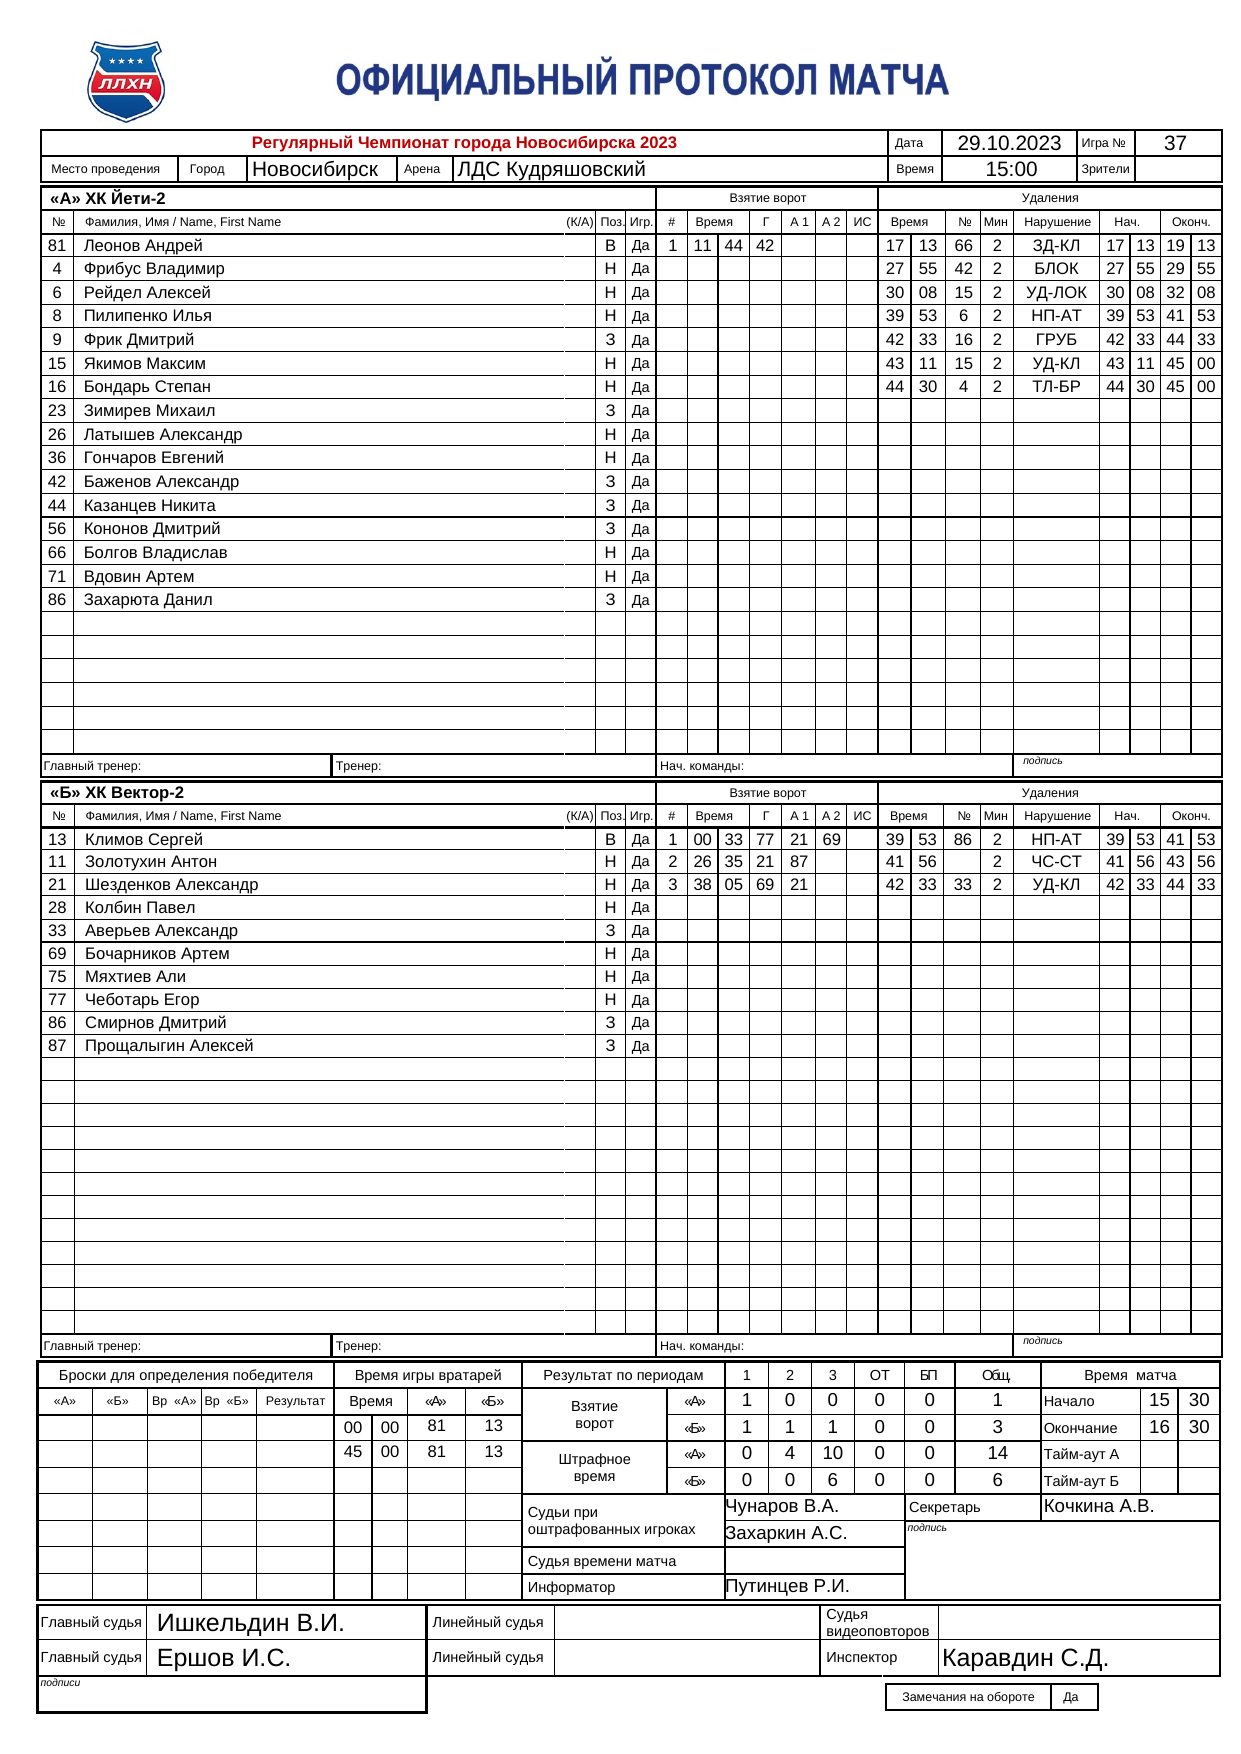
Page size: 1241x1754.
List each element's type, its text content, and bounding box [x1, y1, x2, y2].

table_cell Информатор [523, 1575, 724, 1599]
table_cell [565, 1081, 595, 1103]
table_cell 33 [912, 874, 943, 895]
table_cell Н [596, 943, 625, 964]
table_cell [373, 1494, 407, 1520]
table_cell [719, 989, 749, 1011]
table_cell Судья времени матча [523, 1548, 724, 1573]
table_cell [782, 943, 815, 964]
table_cell [782, 707, 815, 729]
table_cell [944, 1242, 980, 1264]
table_cell [626, 1311, 655, 1333]
table_cell Да [626, 446, 655, 469]
table_cell [688, 1058, 717, 1079]
table_cell № [42, 805, 74, 826]
table_cell [1192, 1219, 1221, 1241]
table_cell [719, 730, 749, 753]
table_cell [816, 541, 846, 564]
table_cell [847, 423, 877, 445]
table_cell [565, 874, 595, 895]
table_cell 36 [42, 446, 73, 469]
table_cell В [596, 235, 625, 256]
table_cell [782, 1127, 815, 1149]
table_cell [879, 1127, 910, 1149]
table_header «Б» ХК Вектор-2 [42, 783, 655, 803]
table_cell [912, 1012, 943, 1033]
table_cell [1131, 446, 1160, 469]
table_cell 45 [1161, 376, 1190, 398]
table_cell [626, 683, 655, 706]
table_cell № [944, 805, 980, 826]
table_cell Главный тренер: [42, 755, 330, 776]
table_cell [1131, 1242, 1160, 1264]
table_cell [981, 1219, 1013, 1241]
table_cell 6 [946, 305, 980, 327]
table_cell Время [879, 805, 943, 826]
table_cell 33 [719, 829, 749, 849]
table_cell 30 [1100, 281, 1129, 303]
table_cell Да [626, 235, 655, 256]
table_cell [816, 352, 846, 374]
table_cell «Б» [93, 1389, 147, 1413]
table_cell 43 [1161, 850, 1190, 872]
table_cell [1161, 1104, 1190, 1126]
table_cell Да [626, 829, 655, 849]
table_cell 33 [1192, 328, 1221, 351]
table_cell 41 [1161, 305, 1190, 327]
table_cell Да [626, 423, 655, 445]
table_cell [1014, 1173, 1099, 1195]
table_cell [719, 376, 749, 398]
table_cell УД-КЛ [1014, 352, 1099, 374]
table_cell [1131, 1311, 1160, 1333]
table_cell [75, 1104, 564, 1126]
table_cell [42, 612, 73, 634]
table_cell [816, 896, 846, 918]
table_cell [688, 281, 717, 303]
table_cell Путинцев Р.И. [726, 1575, 904, 1599]
table_cell [39, 1574, 92, 1599]
table_cell [42, 1104, 74, 1126]
table_cell Да [626, 565, 655, 587]
table_cell [847, 1196, 877, 1218]
table_cell 2 [981, 305, 1013, 327]
table_cell [912, 1035, 943, 1057]
table_cell Главный судья [39, 1640, 146, 1675]
table_cell [1014, 989, 1099, 1011]
table_cell [847, 328, 877, 351]
table_cell [879, 1012, 910, 1033]
table_header «А» ХК Йети-2 [42, 188, 655, 209]
table_cell [816, 588, 846, 611]
table_cell [1100, 470, 1129, 493]
table_cell [1014, 494, 1099, 516]
table_cell Г [750, 805, 781, 826]
table_cell [1161, 683, 1190, 706]
table_cell [816, 1219, 846, 1241]
table_cell [879, 989, 910, 1011]
table_cell [719, 636, 749, 658]
table_cell 69 [750, 874, 781, 895]
table_cell [93, 1574, 147, 1599]
table_cell [565, 829, 595, 849]
table_cell [148, 1468, 201, 1493]
table_cell [1161, 565, 1190, 587]
table_cell [657, 1012, 687, 1033]
table_cell [1014, 518, 1099, 540]
table_cell [657, 1081, 687, 1103]
table_cell [42, 1242, 74, 1264]
table_cell [750, 1012, 781, 1033]
table_cell [946, 541, 980, 564]
table_cell [816, 494, 846, 516]
table_cell ГРУБ [1014, 328, 1099, 351]
table_cell [657, 518, 687, 540]
table_cell [912, 1058, 943, 1079]
table_cell [981, 541, 1013, 564]
table_cell # [657, 211, 687, 233]
table_cell [596, 1104, 625, 1126]
table_cell [596, 1150, 625, 1172]
table_cell 56 [912, 850, 943, 872]
table_cell [74, 612, 564, 634]
table_cell [1014, 1150, 1099, 1172]
table_cell 45 [335, 1441, 371, 1467]
table_cell [750, 518, 781, 540]
table_cell [202, 1521, 256, 1546]
table_cell [912, 518, 945, 540]
table_cell [1192, 399, 1221, 422]
table_cell УД-КЛ [1014, 874, 1099, 895]
table_cell 27 [879, 257, 910, 280]
table_cell Климов Сергей [75, 829, 564, 849]
table_cell [75, 1311, 564, 1333]
table_cell [1131, 896, 1160, 918]
table_cell З [596, 518, 625, 540]
table_cell [719, 683, 749, 706]
table_cell [879, 1219, 910, 1241]
table_cell [750, 1104, 781, 1126]
table_cell [42, 1311, 74, 1333]
table_cell [466, 1547, 521, 1573]
table_cell [782, 1035, 815, 1057]
table_cell [1161, 518, 1190, 540]
table_cell 05 [719, 874, 749, 895]
table_cell [750, 305, 781, 327]
table_cell [1192, 730, 1221, 753]
table_cell [1100, 1219, 1129, 1241]
table_cell [688, 1012, 717, 1033]
table_cell Да [626, 399, 655, 422]
table_cell [75, 1058, 564, 1079]
table_cell [148, 1441, 201, 1467]
table_cell Нач. [1100, 211, 1160, 233]
table_cell З [596, 920, 625, 941]
table_cell [816, 446, 846, 469]
table_cell Н [596, 305, 625, 327]
table_cell 0 [855, 1389, 904, 1413]
table_cell [750, 1058, 781, 1079]
table_cell 81 [408, 1416, 465, 1440]
table_cell [1192, 494, 1221, 516]
table_cell [596, 1311, 625, 1333]
table_cell [42, 683, 73, 706]
table_cell Фрик Дмитрий [74, 328, 564, 351]
table_cell [816, 305, 846, 327]
table_cell [847, 235, 877, 256]
table_cell [816, 1058, 846, 1079]
table_cell [944, 1104, 980, 1126]
table_cell [657, 494, 687, 516]
table_cell [657, 305, 687, 327]
table_cell 11 [42, 850, 74, 872]
table_cell [1014, 423, 1099, 445]
table_cell [879, 896, 910, 918]
table_cell [944, 1081, 980, 1103]
table_cell [466, 1521, 521, 1546]
table_cell 53 [1131, 305, 1160, 327]
table_cell [816, 399, 846, 422]
table_cell А 2 [816, 211, 846, 233]
table_cell [1131, 1012, 1160, 1033]
table_cell [1161, 1311, 1190, 1333]
table_cell 13 [466, 1441, 521, 1467]
table_cell [1014, 1219, 1099, 1241]
table_cell [1100, 1081, 1129, 1103]
table_cell [782, 1081, 815, 1103]
table_cell [944, 1288, 980, 1310]
table_cell [657, 1127, 687, 1149]
table_cell [565, 1104, 595, 1126]
table_cell 2 [981, 376, 1013, 398]
table_cell [879, 494, 910, 516]
table_cell [1131, 423, 1160, 445]
table_cell 71 [42, 565, 73, 587]
table_cell [847, 850, 877, 872]
table_header БП [905, 1363, 954, 1387]
table_cell [847, 966, 877, 987]
table_cell [1100, 1173, 1129, 1195]
table_cell [1161, 1265, 1190, 1287]
table_cell [912, 1150, 943, 1172]
table_cell Зрители [1078, 157, 1134, 181]
table_cell 41 [1100, 850, 1129, 872]
table_cell [1100, 446, 1129, 469]
table_cell Да [626, 920, 655, 941]
table_cell [565, 423, 595, 445]
table_cell 1 [812, 1415, 854, 1440]
table_cell [981, 565, 1013, 587]
table_cell 13 [466, 1416, 521, 1440]
table_cell Да [626, 470, 655, 493]
table_cell [816, 874, 846, 895]
table_cell [879, 470, 910, 493]
table_cell [626, 636, 655, 658]
table_cell 2 [981, 328, 1013, 351]
table_cell 30 [1131, 376, 1160, 398]
table_cell [657, 1196, 687, 1218]
table_cell 2 [657, 850, 687, 872]
table_cell [981, 1150, 1013, 1172]
table_cell [847, 989, 877, 1011]
table_cell 21 [750, 850, 781, 872]
table_cell [750, 1265, 781, 1287]
table_cell [596, 1173, 625, 1195]
table_cell 44 [719, 235, 749, 256]
table_cell [335, 1468, 371, 1493]
table_cell [626, 1104, 655, 1126]
table_cell [1161, 1219, 1190, 1241]
table_cell [373, 1521, 407, 1546]
table_cell [719, 352, 749, 374]
table_cell Да [626, 541, 655, 564]
table_cell [626, 1058, 655, 1079]
table_cell [657, 352, 687, 374]
table_cell [42, 659, 73, 682]
table_cell 0 [855, 1468, 904, 1493]
table_cell Н [596, 565, 625, 587]
table_cell [42, 730, 73, 753]
table_cell [1161, 707, 1190, 729]
table_cell [565, 328, 595, 351]
table_cell [148, 1521, 201, 1546]
table_cell [565, 1150, 595, 1172]
table_cell [1014, 1058, 1099, 1079]
table_cell [847, 494, 877, 516]
table_cell [879, 1288, 910, 1310]
table_cell [782, 541, 815, 564]
table_cell [981, 730, 1013, 753]
table_cell [1014, 966, 1099, 987]
table_cell [1192, 1242, 1221, 1264]
table_cell [816, 920, 846, 941]
table_cell [657, 896, 687, 918]
table_cell [912, 659, 945, 682]
table_cell [1179, 1468, 1219, 1493]
table_cell 42 [879, 874, 910, 895]
table_cell [1100, 518, 1129, 540]
table_cell Шезденков Александр [75, 874, 564, 895]
table_cell [912, 730, 945, 753]
table_cell Да [626, 850, 655, 872]
table_cell [750, 1311, 781, 1333]
table_cell Время [879, 211, 945, 233]
table_cell [879, 1265, 910, 1287]
table_cell [847, 683, 877, 706]
table_cell [75, 1150, 564, 1172]
table_cell [1100, 423, 1129, 445]
table_cell [1161, 494, 1190, 516]
table_cell [565, 966, 595, 987]
table_cell [1136, 157, 1221, 181]
table_cell Ишкельдин В.И. [147, 1606, 425, 1639]
table_cell [74, 636, 564, 658]
table_cell 27 [1100, 257, 1129, 280]
table_cell [1131, 989, 1160, 1011]
table_cell [1100, 683, 1129, 706]
table_cell [847, 1173, 877, 1195]
table_cell [1161, 920, 1190, 941]
table_cell [981, 1265, 1013, 1287]
table_cell [1014, 1081, 1099, 1103]
table_cell 15 [42, 352, 73, 374]
table_cell Да [626, 1035, 655, 1057]
table_cell [726, 1548, 904, 1573]
table_cell [657, 636, 687, 658]
table_cell [944, 1311, 980, 1333]
table_cell [782, 1219, 815, 1241]
table_cell [847, 565, 877, 587]
table_cell Да [626, 518, 655, 540]
table_cell [565, 683, 595, 706]
table_cell [847, 1311, 877, 1333]
table_cell [688, 423, 717, 445]
table_cell [1014, 707, 1099, 729]
table_cell [782, 588, 815, 611]
table_cell [657, 1242, 687, 1264]
table_cell [596, 1196, 625, 1218]
table_cell «Б» [668, 1468, 724, 1493]
table_cell [202, 1547, 256, 1573]
table_cell [257, 1521, 333, 1546]
table_cell [565, 235, 595, 256]
table_cell В [596, 829, 625, 849]
table_cell [565, 612, 595, 634]
table_cell [657, 730, 687, 753]
table_cell [1131, 612, 1160, 634]
table_cell [688, 1127, 717, 1149]
table_cell 2 [981, 257, 1013, 280]
table_cell 0 [855, 1442, 904, 1467]
table_cell [879, 1196, 910, 1218]
table_cell [1014, 943, 1099, 964]
table_cell [75, 1219, 564, 1241]
table_cell [565, 281, 595, 303]
table_cell [1131, 494, 1160, 516]
table_cell [816, 281, 846, 303]
table_cell Фрибус Владимир [74, 257, 564, 280]
table_cell [1131, 588, 1160, 611]
table_cell Линейный судья [428, 1606, 554, 1639]
table_cell [1131, 1265, 1160, 1287]
table_cell [626, 612, 655, 634]
table_cell 6 [42, 281, 73, 303]
table_cell 4 [769, 1442, 811, 1467]
table_cell [782, 281, 815, 303]
table_cell [750, 896, 781, 918]
table_cell [1100, 1104, 1129, 1126]
table_cell [1161, 1173, 1190, 1195]
table_cell [782, 1173, 815, 1195]
table_header Взятие ворот [657, 783, 877, 803]
table_cell [750, 943, 781, 964]
table_cell [719, 1104, 749, 1126]
table_cell 66 [42, 541, 73, 564]
table_cell [719, 920, 749, 941]
table_cell [657, 659, 687, 682]
table_cell [565, 1058, 595, 1079]
table_cell 44 [1161, 874, 1190, 895]
table_cell [688, 1311, 717, 1333]
table_cell [688, 659, 717, 682]
table_cell [816, 636, 846, 658]
table_cell 29 [1161, 257, 1190, 280]
table_cell [946, 636, 980, 658]
table_cell [1192, 1196, 1221, 1218]
table_cell [879, 612, 910, 634]
table_cell [626, 1288, 655, 1310]
table_cell [847, 874, 877, 895]
table_cell [657, 966, 687, 987]
table_cell [981, 1081, 1013, 1103]
table_cell [1014, 659, 1099, 682]
table_cell [1161, 966, 1190, 987]
table_cell [1131, 683, 1160, 706]
table_cell Н [596, 966, 625, 987]
table_cell [719, 423, 749, 445]
table_cell ЧС-СТ [1014, 850, 1099, 872]
table_cell [74, 659, 564, 682]
table_cell [1161, 1150, 1190, 1172]
table_cell [565, 518, 595, 540]
table_cell [782, 896, 815, 918]
table_cell [1100, 989, 1129, 1011]
table_cell [1192, 636, 1221, 658]
table_cell [1014, 896, 1099, 918]
table_cell [981, 470, 1013, 493]
table_cell [1100, 1265, 1129, 1287]
table_cell 15:00 [943, 157, 1076, 181]
table_cell 42 [946, 257, 980, 280]
table_cell [782, 1288, 815, 1310]
table_cell [750, 281, 781, 303]
table_cell [688, 896, 717, 918]
table_cell [719, 896, 749, 918]
table_cell [981, 659, 1013, 682]
table_cell [912, 1104, 943, 1126]
table_cell [1014, 920, 1099, 941]
table_cell Г [750, 211, 781, 233]
table_cell [42, 1288, 74, 1310]
table_cell [719, 659, 749, 682]
table_cell [42, 1196, 74, 1218]
table_cell [1100, 1311, 1129, 1333]
table_cell [626, 659, 655, 682]
table_cell Результат [257, 1389, 333, 1413]
table_cell [750, 636, 781, 658]
table_cell [816, 423, 846, 445]
table_cell [93, 1521, 147, 1546]
table_cell 17 [879, 235, 910, 256]
table_cell [750, 1196, 781, 1218]
table_cell Зимирев Михаил [74, 399, 564, 422]
table_cell [750, 1081, 781, 1103]
table_cell [912, 966, 943, 987]
table_cell Чеботарь Егор [75, 989, 564, 1011]
table_cell [847, 707, 877, 729]
table_cell [816, 1035, 846, 1057]
table_cell [565, 541, 595, 564]
table_cell [688, 328, 717, 351]
table_cell [565, 896, 595, 918]
table_cell [847, 399, 877, 422]
table_cell [565, 1012, 595, 1033]
table_cell [596, 1219, 625, 1241]
table_cell [1192, 1127, 1221, 1149]
table_cell Да [626, 281, 655, 303]
table_cell [879, 423, 910, 445]
table_cell 21 [782, 829, 815, 849]
table_cell [1192, 1265, 1221, 1287]
table_cell [565, 707, 595, 729]
table_cell 19 [1161, 235, 1190, 256]
table_cell [719, 518, 749, 540]
table_cell [847, 920, 877, 941]
table_cell [42, 1081, 74, 1103]
table_cell [1131, 1035, 1160, 1057]
table_cell Оконч. [1161, 211, 1221, 233]
table_cell № [42, 211, 73, 233]
table_cell Нач. [1100, 805, 1160, 826]
table_cell [1131, 470, 1160, 493]
table_cell [657, 588, 687, 611]
table_cell [981, 1173, 1013, 1195]
table_cell ТЛ-БР [1014, 376, 1099, 398]
table_cell [688, 730, 717, 753]
table_cell [1100, 588, 1129, 611]
table_cell Судья видеоповторов [821, 1606, 938, 1639]
table_cell Арена [398, 157, 452, 181]
table_cell [1192, 1173, 1221, 1195]
table_cell [750, 683, 781, 706]
table_cell [626, 1242, 655, 1264]
table_cell [719, 1150, 749, 1172]
table_cell [719, 399, 749, 422]
table_cell [1192, 1058, 1221, 1079]
table_cell [1141, 1468, 1177, 1493]
table_cell [847, 1265, 877, 1287]
table_cell [565, 989, 595, 1011]
table_cell [719, 1242, 749, 1264]
table_cell [1100, 966, 1129, 987]
table_cell [626, 1127, 655, 1149]
table_cell 39 [1100, 829, 1129, 849]
table_cell Н [596, 896, 625, 918]
table_cell [782, 305, 815, 327]
table_cell [939, 1606, 1219, 1639]
table_cell [847, 281, 877, 303]
table_cell [782, 1012, 815, 1033]
table_cell [944, 1219, 980, 1241]
table_cell [335, 1547, 371, 1573]
table_cell 17 [1100, 235, 1129, 256]
table_cell [657, 1104, 687, 1126]
table_cell 35 [719, 850, 749, 872]
table_cell [719, 470, 749, 493]
table_cell 2 [981, 874, 1013, 895]
table_cell [750, 1150, 781, 1172]
table_cell [1014, 446, 1099, 469]
table_cell Да [626, 376, 655, 398]
table_cell [1161, 730, 1190, 753]
table_header Удаления [879, 783, 1221, 803]
table_cell [1192, 683, 1221, 706]
table_cell [879, 683, 910, 706]
table_cell Время [889, 157, 941, 181]
table_cell [847, 305, 877, 327]
table_cell [912, 423, 945, 445]
table_cell 0 [769, 1468, 811, 1493]
table_cell [408, 1547, 465, 1573]
table_cell 00 [1192, 352, 1221, 374]
table_cell [944, 989, 980, 1011]
table_cell 16 [42, 376, 73, 398]
table_cell «А» [408, 1389, 465, 1413]
table_cell [782, 612, 815, 634]
table_cell [816, 235, 846, 256]
table_cell [946, 470, 980, 493]
table_cell [1192, 1311, 1221, 1333]
table_cell [596, 636, 625, 658]
table_cell [1131, 1219, 1160, 1241]
table_cell 15 [946, 352, 980, 374]
table_cell 44 [879, 376, 910, 398]
table_cell [750, 446, 781, 469]
table_cell [847, 1150, 877, 1172]
table_cell 30 [912, 376, 945, 398]
table_cell [946, 399, 980, 422]
table_cell [596, 1288, 625, 1310]
table_cell Н [596, 257, 625, 280]
table_cell [688, 1288, 717, 1310]
table_cell [879, 446, 910, 469]
table_cell [657, 920, 687, 941]
table_cell Тайм-аут А [1042, 1441, 1140, 1467]
table_cell Вр «Б» [202, 1389, 256, 1413]
table_cell [816, 328, 846, 351]
table_cell [39, 1494, 92, 1520]
table_cell 23 [42, 399, 73, 422]
table_cell [1192, 588, 1221, 611]
table_cell [816, 376, 846, 398]
table_cell [408, 1521, 465, 1546]
table_cell [1014, 399, 1099, 422]
table_cell [719, 281, 749, 303]
table_cell [750, 966, 781, 987]
table_cell Бочарников Артем [75, 943, 564, 964]
table_cell 13 [1131, 235, 1160, 256]
table_cell [750, 423, 781, 445]
table_cell 33 [1131, 874, 1160, 895]
table_cell [1131, 1081, 1160, 1103]
table_cell 44 [1100, 376, 1129, 398]
table_cell НП-АТ [1014, 829, 1099, 849]
table_cell # [657, 805, 687, 826]
table_cell [1100, 920, 1129, 941]
table_cell [1161, 1081, 1190, 1103]
table_cell 56 [1192, 850, 1221, 872]
table_cell [1100, 1288, 1129, 1310]
table_cell [1141, 1441, 1177, 1467]
table_cell [1014, 588, 1099, 611]
table_cell 00 [335, 1416, 371, 1440]
table_cell [912, 989, 943, 1011]
table_cell [816, 1196, 846, 1218]
table_cell [1161, 423, 1190, 445]
table_cell 15 [1141, 1389, 1177, 1413]
table_cell Инспектор [821, 1640, 938, 1675]
table_cell [75, 1127, 564, 1149]
table_cell [946, 446, 980, 469]
table_cell [912, 683, 945, 706]
table_cell 1 [726, 1389, 768, 1413]
table_cell [912, 943, 943, 964]
table_cell Болгов Владислав [74, 541, 564, 564]
table_cell [626, 1219, 655, 1241]
table_cell Леонов Андрей [74, 235, 564, 256]
table_cell [816, 966, 846, 987]
table_cell [750, 588, 781, 611]
table_cell [688, 1242, 717, 1264]
table_cell 41 [1161, 829, 1190, 849]
table_cell [981, 1242, 1013, 1264]
table_cell [1099, 1682, 1220, 1711]
table_cell [719, 494, 749, 516]
table_cell [981, 989, 1013, 1011]
table_cell [782, 399, 815, 422]
table_cell [1131, 518, 1160, 540]
table_cell [1161, 541, 1190, 564]
table_cell 0 [905, 1415, 954, 1440]
table_cell 30 [879, 281, 910, 303]
table_cell [912, 1127, 943, 1149]
table_cell [1192, 966, 1221, 987]
table_cell [847, 1035, 877, 1057]
table_cell [565, 494, 595, 516]
table_cell [1014, 1311, 1099, 1333]
table_cell [944, 1173, 980, 1195]
table_cell [688, 1035, 717, 1057]
table_cell [202, 1416, 256, 1440]
table_cell 75 [42, 966, 74, 987]
table_cell [912, 707, 945, 729]
table_cell [782, 920, 815, 941]
table_cell [879, 707, 910, 729]
table_cell [782, 636, 815, 658]
table_cell [847, 257, 877, 280]
table_cell [912, 636, 945, 658]
table_cell [565, 1035, 595, 1057]
table_cell 87 [42, 1035, 74, 1057]
table_cell 44 [42, 494, 73, 516]
table_cell [565, 659, 595, 682]
table_cell [912, 1196, 943, 1218]
table_cell [782, 1242, 815, 1264]
table_cell [1100, 1150, 1129, 1172]
table_cell [1161, 943, 1190, 964]
table_cell [847, 541, 877, 564]
table_header ОТ [855, 1363, 904, 1387]
table_cell [847, 518, 877, 540]
table_cell [688, 636, 717, 658]
table_cell [565, 257, 595, 280]
table_cell 66 [946, 235, 980, 256]
table_cell [565, 850, 595, 872]
table_cell Окончание [1042, 1415, 1140, 1440]
table_cell 15 [946, 281, 980, 303]
table_cell [596, 683, 625, 706]
table_cell [1100, 1127, 1129, 1149]
table_cell [74, 707, 564, 729]
table_cell [148, 1494, 201, 1520]
table_cell [944, 1058, 980, 1079]
table_cell Нарушение [1014, 211, 1099, 233]
table_cell Н [596, 281, 625, 303]
table_cell 2 [981, 281, 1013, 303]
table_cell [719, 1219, 749, 1241]
table_cell [782, 683, 815, 706]
table_cell [1161, 1288, 1190, 1310]
table_cell [944, 1150, 980, 1172]
table_cell [879, 1104, 910, 1126]
table_cell [782, 1196, 815, 1218]
table_cell [981, 446, 1013, 469]
table_cell [657, 1265, 687, 1287]
table_cell 1 [726, 1415, 768, 1440]
table_cell [944, 1196, 980, 1218]
table_cell [1161, 989, 1190, 1011]
table_cell «Б» [668, 1415, 724, 1440]
table_cell [1179, 1441, 1219, 1467]
table_cell [946, 494, 980, 516]
table_cell [657, 1035, 687, 1057]
table_cell [816, 612, 846, 634]
table_cell 41 [879, 850, 910, 872]
table_cell [565, 305, 595, 327]
table_cell [42, 1058, 74, 1079]
table_cell [782, 352, 815, 374]
table_cell 14 [956, 1442, 1040, 1467]
table_cell 53 [912, 829, 943, 849]
table_cell 0 [905, 1442, 954, 1467]
table_header Замечания на обороте [887, 1685, 1050, 1709]
table_cell [626, 1196, 655, 1218]
table_cell [688, 1219, 717, 1241]
table_cell [257, 1494, 333, 1520]
table_cell 81 [408, 1441, 465, 1467]
table_cell [944, 1127, 980, 1149]
table_cell [847, 1012, 877, 1033]
table_cell [912, 588, 945, 611]
table_cell [912, 920, 943, 941]
table_cell Да [626, 328, 655, 351]
table_cell 9 [42, 328, 73, 351]
table_cell [688, 257, 717, 280]
table_cell [1131, 1196, 1160, 1218]
table_cell Н [596, 446, 625, 469]
table_cell [912, 470, 945, 493]
table_cell Да [626, 896, 655, 918]
table_cell [565, 588, 595, 611]
table_cell [816, 1173, 846, 1195]
table_cell Судьи при оштрафованных игроках [523, 1495, 724, 1546]
table_cell [373, 1547, 407, 1573]
table_cell [1014, 730, 1099, 753]
table_cell [981, 1058, 1013, 1079]
table_header 3 [812, 1363, 854, 1387]
table_cell [565, 565, 595, 587]
table_cell «А» [668, 1389, 724, 1413]
table_cell [1100, 565, 1129, 587]
table_cell [1192, 659, 1221, 682]
table_cell [565, 943, 595, 964]
table_cell [750, 659, 781, 682]
table_cell Игр. [626, 805, 655, 826]
table_cell 56 [42, 518, 73, 540]
table_cell [657, 328, 687, 351]
table_cell [565, 636, 595, 658]
table_cell [373, 1468, 407, 1493]
table_header Броски для определения победителя [39, 1363, 333, 1387]
table_cell [202, 1574, 256, 1599]
table_cell [719, 943, 749, 964]
table_cell 39 [879, 305, 910, 327]
table_cell [1192, 1081, 1221, 1103]
table_cell [946, 565, 980, 587]
table_cell З [596, 328, 625, 351]
table_cell [1192, 1150, 1221, 1172]
table_header Регулярный Чемпионат города Новосибирска 2023 [42, 131, 887, 155]
table_cell [847, 659, 877, 682]
table_cell [981, 1311, 1013, 1333]
table_cell [981, 423, 1013, 445]
table_header Дата [889, 131, 941, 155]
table_cell [944, 1265, 980, 1287]
table_cell [657, 423, 687, 445]
table_cell [74, 683, 564, 706]
table_cell [981, 1196, 1013, 1218]
table_cell 00 [1192, 376, 1221, 398]
table_cell «Б » [466, 1389, 521, 1413]
table_cell [1192, 423, 1221, 445]
table_cell [1192, 943, 1221, 964]
table_cell [946, 730, 980, 753]
table_cell Время [335, 1389, 407, 1413]
table_cell [148, 1416, 201, 1440]
table_cell [1014, 1288, 1099, 1310]
table_cell З [596, 399, 625, 422]
table_cell [626, 1265, 655, 1287]
table_cell Смирнов Дмитрий [75, 1012, 564, 1033]
table_cell подпись [1014, 755, 1221, 776]
table_cell [565, 1127, 595, 1149]
table_cell 42 [42, 470, 73, 493]
table_cell [912, 494, 945, 516]
table_cell [657, 612, 687, 634]
table_cell [688, 470, 717, 493]
table_cell 3 [956, 1415, 1040, 1440]
table_cell [944, 1012, 980, 1033]
table_cell 86 [42, 1012, 74, 1033]
table_cell Штрафное время [523, 1442, 666, 1493]
table_cell 11 [912, 352, 945, 374]
table_cell [1014, 683, 1099, 706]
table_cell [1192, 518, 1221, 540]
table_cell 86 [944, 829, 980, 849]
table_cell [335, 1574, 371, 1599]
table_cell Прощалыгин Алексей [75, 1035, 564, 1057]
table_cell [1014, 470, 1099, 493]
table_cell Место проведения [42, 157, 177, 181]
table_cell Якимов Максим [74, 352, 564, 374]
table_cell З [596, 1035, 625, 1057]
table_cell 42 [879, 328, 910, 351]
table_cell [428, 1677, 882, 1711]
table_cell [981, 494, 1013, 516]
table_cell [657, 1173, 687, 1195]
table_cell Колбин Павел [75, 896, 564, 918]
table_cell [750, 399, 781, 422]
table_cell Время [688, 805, 749, 826]
table_cell [719, 612, 749, 634]
table_cell Ершов И.С. [147, 1640, 425, 1675]
table_cell Главный судья [39, 1606, 146, 1639]
table_cell ИС [847, 211, 877, 233]
table_cell [1192, 896, 1221, 918]
table_cell Н [596, 874, 625, 895]
table_cell [1131, 966, 1160, 987]
table_cell Да [626, 1012, 655, 1033]
table_cell 45 [1161, 352, 1190, 374]
table_cell 77 [42, 989, 74, 1011]
table_cell [42, 1219, 74, 1241]
table_cell [782, 328, 815, 351]
table_cell [719, 565, 749, 587]
table_cell Да [626, 352, 655, 374]
table_cell [719, 1265, 749, 1287]
table_cell 69 [816, 829, 846, 849]
table_cell [981, 612, 1013, 634]
table_cell [257, 1416, 333, 1440]
table_cell 77 [750, 829, 781, 849]
table_cell [912, 399, 945, 422]
table_cell [879, 966, 910, 987]
table_cell [879, 659, 910, 682]
table_cell Да [626, 494, 655, 516]
table_cell [93, 1547, 147, 1573]
table_cell [1192, 1035, 1221, 1057]
table_cell [816, 470, 846, 493]
table_cell [944, 920, 980, 941]
table_cell Время [688, 211, 749, 233]
table_header 1 [726, 1363, 768, 1387]
table_header 2 [769, 1363, 811, 1387]
table_cell [1014, 1012, 1099, 1033]
table_cell 00 [373, 1441, 407, 1467]
table_cell 33 [1192, 874, 1221, 895]
table_header Взятие ворот [657, 188, 877, 209]
table_cell [750, 376, 781, 398]
table_cell [1192, 565, 1221, 587]
table_cell [782, 730, 815, 753]
table_cell [816, 1288, 846, 1310]
table_cell 16 [946, 328, 980, 351]
table_cell [1192, 612, 1221, 634]
table_cell [1192, 920, 1221, 941]
table_cell [1014, 541, 1099, 564]
table_cell [816, 943, 846, 964]
table_cell [688, 376, 717, 398]
table_header 29.10.2023 [943, 131, 1076, 155]
table_cell 33 [912, 328, 945, 351]
table_header Время матча [1042, 1363, 1219, 1387]
table_cell [816, 989, 846, 1011]
table_cell [688, 989, 717, 1011]
table_cell [555, 1640, 819, 1675]
table_cell «А» [668, 1442, 724, 1467]
table_cell Мин [981, 211, 1013, 233]
table_cell Вр «А» [148, 1389, 201, 1413]
table_cell 69 [42, 943, 74, 964]
table_cell [75, 1081, 564, 1103]
table_cell [719, 1058, 749, 1079]
table_cell [1161, 588, 1190, 611]
table_cell 39 [1100, 305, 1129, 327]
table_cell [750, 989, 781, 1011]
table_cell [42, 1150, 74, 1172]
table_cell [565, 399, 595, 422]
table_cell 56 [1131, 850, 1160, 872]
table_cell [847, 1058, 877, 1079]
table_cell НП-АТ [1014, 305, 1099, 327]
table_cell 13 [912, 235, 945, 256]
table_cell [1131, 541, 1160, 564]
table_cell [408, 1494, 465, 1520]
table_cell 1 [657, 829, 687, 849]
table_cell [750, 612, 781, 634]
table_cell [912, 565, 945, 587]
table_cell 21 [782, 874, 815, 895]
table_cell Тренер: [333, 1335, 655, 1356]
table_cell [847, 1127, 877, 1149]
table_cell [912, 1311, 943, 1333]
table_cell [1161, 659, 1190, 682]
table_cell [688, 1265, 717, 1287]
table_cell 2 [981, 352, 1013, 374]
table_cell [1161, 636, 1190, 658]
table_cell Взятие ворот [523, 1389, 666, 1440]
table_cell [1131, 920, 1160, 941]
table_cell [565, 446, 595, 469]
table_cell [335, 1521, 371, 1546]
table_cell 42 [1100, 328, 1129, 351]
table_cell Кононов Дмитрий [74, 518, 564, 540]
table_cell [816, 1081, 846, 1103]
table_cell 42 [750, 235, 781, 256]
table_cell [944, 966, 980, 987]
table_cell [688, 920, 717, 941]
table_cell [912, 541, 945, 564]
table_cell [1100, 1012, 1129, 1033]
table_cell ЛДС Кудряшовский [454, 157, 887, 181]
table_cell [912, 1288, 943, 1310]
table_cell [1100, 399, 1129, 422]
table_cell [719, 305, 749, 327]
table_cell [750, 541, 781, 564]
table_cell [1192, 989, 1221, 1011]
table_cell 16 [1141, 1415, 1177, 1440]
table_cell 53 [1192, 829, 1221, 849]
table_cell [816, 518, 846, 540]
table_cell [816, 565, 846, 587]
table_cell [719, 1081, 749, 1103]
table_cell З [596, 588, 625, 611]
table_cell [1161, 1196, 1190, 1218]
table_cell [981, 1012, 1013, 1033]
table_cell Гончаров Евгений [74, 446, 564, 469]
table_cell [565, 920, 595, 941]
table_cell [719, 1288, 749, 1310]
table_cell [39, 1441, 92, 1467]
table_cell [1131, 1127, 1160, 1149]
table_cell Фамилия, Имя / Name, First Name [75, 805, 565, 826]
table_cell А 1 [782, 805, 815, 826]
table_cell [847, 588, 877, 611]
table_cell [1131, 1058, 1160, 1079]
table_cell Чунаров В.А. [726, 1495, 904, 1520]
table_cell [1131, 1150, 1160, 1172]
table_cell [1192, 446, 1221, 469]
table_cell Нач. команды: [657, 1335, 1012, 1356]
table_cell подпись [906, 1522, 1219, 1599]
table_cell [981, 636, 1013, 658]
table_cell [750, 328, 781, 351]
table_cell [782, 470, 815, 493]
table_cell Поз. [596, 805, 625, 826]
table_cell [75, 1288, 564, 1310]
table_cell [883, 1677, 1220, 1681]
table_cell [719, 1127, 749, 1149]
table_cell [1131, 399, 1160, 422]
table_cell 11 [688, 235, 717, 256]
table_cell [74, 730, 564, 753]
table_cell [688, 1196, 717, 1218]
table_cell [657, 707, 687, 729]
table_cell [750, 730, 781, 753]
table_cell [816, 659, 846, 682]
table_cell [657, 1058, 687, 1079]
table_cell [1131, 659, 1160, 682]
table_cell [1100, 659, 1129, 682]
table_cell [75, 1265, 564, 1287]
table_cell [596, 707, 625, 729]
table_cell Игр. [626, 211, 655, 233]
table_cell 4 [946, 376, 980, 398]
table_cell [816, 1104, 846, 1126]
table_cell Пилипенко Илья [74, 305, 564, 327]
table_cell [879, 1150, 910, 1172]
table_cell [466, 1574, 521, 1599]
table_cell [626, 707, 655, 729]
table_cell 26 [42, 423, 73, 445]
table_cell [1131, 707, 1160, 729]
table_cell [879, 1035, 910, 1057]
table_cell [688, 943, 717, 964]
table_cell 1 [769, 1415, 811, 1440]
table_cell [257, 1441, 333, 1467]
table_cell [688, 541, 717, 564]
table_cell [1192, 541, 1221, 564]
table_cell [847, 636, 877, 658]
table_cell [912, 446, 945, 469]
table_cell Да [626, 874, 655, 895]
table_cell 28 [42, 896, 74, 918]
table_cell [202, 1441, 256, 1467]
table_cell [847, 730, 877, 753]
table_cell [657, 989, 687, 1011]
table_cell [565, 1288, 595, 1310]
table_cell [782, 989, 815, 1011]
table_cell Мин [981, 805, 1013, 826]
table_cell [847, 612, 877, 634]
table_cell [202, 1468, 256, 1493]
table_cell 0 [905, 1468, 954, 1493]
table_cell [1100, 612, 1129, 634]
table_cell [42, 1127, 74, 1149]
table_cell [555, 1606, 819, 1639]
table_cell [816, 1265, 846, 1287]
table_cell [1100, 1242, 1129, 1264]
table_cell [719, 1173, 749, 1195]
table_cell 43 [879, 352, 910, 374]
table_cell [782, 1265, 815, 1287]
table_cell [42, 707, 73, 729]
table_cell [981, 588, 1013, 611]
table_header 37 [1136, 131, 1221, 155]
table_header Результат по периодам [523, 1363, 724, 1387]
table_cell [565, 470, 595, 493]
table_cell [39, 1416, 92, 1440]
table_cell 00 [373, 1416, 407, 1440]
table_cell [657, 1311, 687, 1333]
table_cell [688, 966, 717, 987]
table_cell [657, 1150, 687, 1172]
table_cell [688, 612, 717, 634]
table_cell [657, 1219, 687, 1241]
table_cell [946, 518, 980, 540]
table_cell [981, 399, 1013, 422]
table_cell [565, 1311, 595, 1333]
table_cell Линейный судья [428, 1640, 554, 1675]
table_cell [75, 1196, 564, 1218]
table_cell [626, 1150, 655, 1172]
table_cell (К/А) [565, 805, 595, 826]
table_cell Да [626, 943, 655, 964]
table_cell [750, 1127, 781, 1149]
table_cell [782, 446, 815, 469]
table_cell [816, 850, 846, 872]
table_cell 53 [1131, 829, 1160, 849]
table_cell [93, 1468, 147, 1493]
table_cell [719, 588, 749, 611]
table_cell [596, 1081, 625, 1103]
table_cell Латышев Александр [74, 423, 564, 445]
table_cell [946, 707, 980, 729]
table_cell [782, 235, 815, 256]
table_cell Н [596, 423, 625, 445]
table_cell 08 [1131, 281, 1160, 303]
table_cell [565, 1242, 595, 1264]
table_cell [981, 1288, 1013, 1310]
table_cell [39, 1521, 92, 1546]
table_cell [946, 423, 980, 445]
table_cell [1100, 943, 1129, 964]
table_cell [750, 920, 781, 941]
table_cell [847, 829, 877, 849]
table_cell Каравдин С.Д. [939, 1640, 1219, 1675]
table_cell 43 [1100, 352, 1129, 374]
table_cell [912, 1265, 943, 1287]
table_cell [816, 707, 846, 729]
table_cell 10 [812, 1442, 854, 1467]
table_cell 0 [769, 1389, 811, 1413]
table_cell [148, 1574, 201, 1599]
table_cell [688, 518, 717, 540]
table_cell [565, 352, 595, 374]
table_cell [750, 1288, 781, 1310]
table_header Общ. [956, 1363, 1040, 1387]
table_cell 6 [956, 1468, 1040, 1493]
table_cell [1014, 636, 1099, 658]
table_cell [1131, 730, 1160, 753]
table_cell [688, 305, 717, 327]
table_cell [816, 257, 846, 280]
table_cell [879, 1173, 910, 1195]
table_cell 33 [42, 920, 74, 941]
table_cell [626, 1173, 655, 1195]
table_cell [782, 1150, 815, 1172]
table_cell [879, 636, 910, 658]
table_cell [981, 966, 1013, 987]
table_cell [1100, 494, 1129, 516]
table_cell [565, 1196, 595, 1218]
table_cell [75, 1242, 564, 1264]
table_cell [847, 352, 877, 374]
table_cell [565, 1173, 595, 1195]
table_cell [750, 1173, 781, 1195]
table_cell [565, 376, 595, 398]
table_cell [879, 1242, 910, 1264]
table_cell 39 [879, 829, 910, 849]
table_cell [750, 1242, 781, 1264]
table_cell [847, 1081, 877, 1103]
table_cell [1192, 1012, 1221, 1033]
table_cell [782, 966, 815, 987]
table_cell [719, 328, 749, 351]
table_cell Тренер: [333, 755, 655, 776]
table_cell [596, 1242, 625, 1264]
table_cell 13 [42, 829, 74, 849]
table_cell [1014, 1196, 1099, 1218]
table_cell Нач. команды: [657, 755, 1012, 776]
table_cell 33 [1131, 328, 1160, 351]
table_cell [1161, 446, 1190, 469]
table_cell 55 [912, 257, 945, 280]
table_cell [688, 399, 717, 422]
table_cell 87 [782, 850, 815, 872]
table_cell Секретарь [906, 1495, 1040, 1520]
table_cell [657, 446, 687, 469]
table_cell [657, 470, 687, 493]
table_cell Да [626, 305, 655, 327]
table_cell [750, 1035, 781, 1057]
table_cell Оконч. [1161, 805, 1221, 826]
table_cell [466, 1494, 521, 1520]
table_cell 32 [1161, 281, 1190, 303]
table_cell [1014, 1104, 1099, 1126]
table_cell 0 [905, 1389, 954, 1413]
table_cell [981, 683, 1013, 706]
table_cell [847, 470, 877, 493]
table_cell Да [626, 257, 655, 280]
table_cell [782, 565, 815, 587]
table_cell Нарушение [1014, 805, 1099, 826]
table_cell Да [626, 989, 655, 1011]
table_cell [981, 920, 1013, 941]
table_cell [879, 518, 910, 540]
table_cell 86 [42, 588, 73, 611]
table_cell [93, 1494, 147, 1520]
table_cell [750, 1219, 781, 1241]
table_cell [879, 1081, 910, 1103]
table_cell ИС [847, 805, 877, 826]
table_cell [944, 943, 980, 964]
table_cell 53 [1192, 305, 1221, 327]
table_cell Бондарь Степан [74, 376, 564, 398]
table_cell УД-ЛОК [1014, 281, 1099, 303]
table_cell 08 [1192, 281, 1221, 303]
table_cell [879, 943, 910, 964]
table_cell [565, 1265, 595, 1287]
table_cell [596, 1058, 625, 1079]
table_cell [750, 707, 781, 729]
table_cell [335, 1494, 371, 1520]
table_cell Да [626, 588, 655, 611]
table_cell [1100, 896, 1129, 918]
table_cell [816, 1127, 846, 1149]
table_cell ЗД-КЛ [1014, 235, 1099, 256]
table_cell Город [179, 157, 246, 181]
table_cell [1014, 1035, 1099, 1057]
table_cell [373, 1574, 407, 1599]
table_header Да [1052, 1685, 1097, 1709]
table_cell [750, 494, 781, 516]
table_cell [912, 1081, 943, 1103]
table_cell [981, 1104, 1013, 1126]
table_cell [816, 730, 846, 753]
table_cell Н [596, 541, 625, 564]
table_cell [847, 896, 877, 918]
table_cell 55 [1131, 257, 1160, 280]
table_cell [75, 1173, 564, 1195]
table_cell [1100, 1196, 1129, 1218]
table_cell [657, 1288, 687, 1310]
table_cell [981, 518, 1013, 540]
table_cell [657, 683, 687, 706]
table_cell [1014, 565, 1099, 587]
table_cell [847, 1219, 877, 1241]
table_cell [657, 565, 687, 587]
table_cell 30 [1179, 1389, 1219, 1413]
table_cell [688, 1150, 717, 1172]
table_cell Казанцев Никита [74, 494, 564, 516]
table_cell [1161, 896, 1190, 918]
table_cell [596, 659, 625, 682]
table_cell [1014, 1127, 1099, 1149]
table_cell Тайм-аут Б [1042, 1468, 1140, 1493]
table_cell [42, 636, 73, 658]
table_cell [879, 541, 910, 564]
table_cell 0 [812, 1389, 854, 1413]
table_cell [148, 1547, 201, 1573]
table_cell [257, 1547, 333, 1573]
table_cell 44 [1161, 328, 1190, 351]
table_cell [596, 1127, 625, 1149]
table_cell [1192, 470, 1221, 493]
table_cell [657, 376, 687, 398]
table_cell [688, 1081, 717, 1103]
table_cell [657, 541, 687, 564]
table_cell А 1 [782, 211, 815, 233]
table_cell [782, 494, 815, 516]
table_cell 8 [42, 305, 73, 327]
table_cell [688, 707, 717, 729]
table_cell Фамилия, Имя / Name, First Name [74, 211, 565, 233]
table_cell [1014, 1265, 1099, 1287]
table_cell [626, 1081, 655, 1103]
table_cell [688, 446, 717, 469]
table_cell [847, 446, 877, 469]
table_cell подписи [39, 1677, 425, 1711]
table_cell [912, 612, 945, 634]
table_cell [1161, 399, 1190, 422]
table_cell [981, 1035, 1013, 1057]
table_cell [944, 1035, 980, 1057]
table_cell [202, 1494, 256, 1520]
table_cell [657, 399, 687, 422]
table_cell 00 [688, 829, 717, 849]
table_cell [879, 1058, 910, 1079]
table_header Удаления [879, 188, 1221, 209]
table_cell «А» [39, 1389, 92, 1413]
table_cell Начало [1042, 1389, 1140, 1413]
table_cell [750, 352, 781, 374]
table_cell [782, 376, 815, 398]
table_cell 2 [981, 235, 1013, 256]
table_cell Поз. [596, 211, 625, 233]
table_cell [93, 1441, 147, 1467]
table_cell [565, 1219, 595, 1241]
table_cell Новосибирск [248, 157, 396, 181]
table_cell [816, 1242, 846, 1264]
table_cell [565, 730, 595, 753]
table_cell [847, 1242, 877, 1264]
table_cell [688, 565, 717, 587]
table_cell [946, 659, 980, 682]
table_cell З [596, 470, 625, 493]
table_cell Захаркин А.С. [726, 1521, 904, 1546]
table_cell Золотухин Антон [75, 850, 564, 872]
table_cell [719, 541, 749, 564]
table_cell [1161, 470, 1190, 493]
table_cell [596, 730, 625, 753]
table_cell [912, 1219, 943, 1241]
table_cell [782, 1104, 815, 1126]
table_cell [1131, 1173, 1160, 1195]
table_cell [657, 281, 687, 303]
table_cell Вдовин Артем [74, 565, 564, 587]
table_cell [1131, 1288, 1160, 1310]
table_cell [981, 1127, 1013, 1149]
table_cell [688, 1173, 717, 1195]
table_cell [688, 588, 717, 611]
table_cell [1100, 1058, 1129, 1079]
table_cell [981, 943, 1013, 964]
table_cell [719, 1196, 749, 1218]
table_cell [782, 1311, 815, 1333]
table_cell [946, 588, 980, 611]
table_cell подпись [1014, 1335, 1221, 1356]
table_cell [782, 659, 815, 682]
table_header Время игры вратарей [335, 1363, 521, 1387]
table_cell [879, 1311, 910, 1333]
table_cell [1131, 565, 1160, 587]
table_cell [944, 896, 980, 918]
table_cell 08 [912, 281, 945, 303]
table_cell [879, 565, 910, 587]
table_cell [1131, 943, 1160, 964]
table_cell [688, 683, 717, 706]
table_cell [39, 1468, 92, 1493]
table_cell Н [596, 850, 625, 872]
table_cell [847, 1288, 877, 1310]
table_cell [596, 1265, 625, 1287]
table_cell Да [626, 966, 655, 987]
table_cell [816, 1150, 846, 1172]
table_cell [1014, 1242, 1099, 1264]
table_cell [657, 257, 687, 280]
table_cell [1161, 1127, 1190, 1149]
table_cell [1100, 730, 1129, 753]
table_cell [719, 1311, 749, 1333]
table_cell Баженов Александр [74, 470, 564, 493]
table_cell А 2 [816, 805, 846, 826]
table_cell [1161, 1242, 1190, 1264]
table_cell [912, 1173, 943, 1195]
table_cell [1131, 1104, 1160, 1126]
table_cell [93, 1416, 147, 1440]
table_cell № [946, 211, 980, 233]
table_cell 30 [1179, 1415, 1219, 1440]
table_cell [1100, 707, 1129, 729]
table_cell [42, 1173, 74, 1195]
table_cell [782, 1058, 815, 1079]
table_cell 2 [981, 850, 1013, 872]
table_cell Рейдел Алексей [74, 281, 564, 303]
table_cell [1100, 1035, 1129, 1057]
picture [5, 28, 1179, 129]
table_cell Н [596, 376, 625, 398]
table_cell [946, 612, 980, 634]
table_cell [596, 612, 625, 634]
table_cell БЛОК [1014, 257, 1099, 280]
table_cell Кочкина А.В. [1042, 1495, 1219, 1520]
table_cell З [596, 494, 625, 516]
table_cell [847, 376, 877, 398]
table_cell [719, 1012, 749, 1033]
table_cell [750, 470, 781, 493]
table_cell 55 [1192, 257, 1221, 280]
table_cell [879, 730, 910, 753]
table_cell 26 [688, 850, 717, 872]
table_cell [912, 1242, 943, 1264]
table_cell 3 [657, 874, 687, 895]
table_cell [879, 588, 910, 611]
table_cell [1100, 636, 1129, 658]
table_cell 21 [42, 874, 74, 895]
table_cell [816, 683, 846, 706]
table_cell 2 [981, 829, 1013, 849]
table_cell 53 [912, 305, 945, 327]
table_cell [912, 896, 943, 918]
table_cell [879, 399, 910, 422]
table_cell 1 [657, 235, 687, 256]
table_cell [688, 1104, 717, 1126]
table_cell Н [596, 352, 625, 374]
table_cell [719, 446, 749, 469]
table_cell [981, 896, 1013, 918]
table_cell [1014, 612, 1099, 634]
table_cell [39, 1547, 92, 1573]
table_cell Захарюта Данил [74, 588, 564, 611]
table_cell 1 [956, 1389, 1040, 1413]
table_cell [1100, 541, 1129, 564]
table_cell [1192, 1104, 1221, 1126]
table_cell [1161, 1035, 1190, 1057]
table_cell [847, 1104, 877, 1126]
table_cell [719, 707, 749, 729]
table_cell [42, 1265, 74, 1287]
table_cell 38 [688, 874, 717, 895]
table_cell [782, 257, 815, 280]
table_cell 0 [855, 1415, 904, 1440]
table_cell [1161, 1012, 1190, 1033]
table_cell [466, 1468, 521, 1493]
table_cell Главный тренер: [42, 1335, 330, 1356]
table_cell [750, 565, 781, 587]
table_cell 6 [812, 1468, 854, 1493]
table_cell [719, 257, 749, 280]
table_cell [782, 518, 815, 540]
table_cell [719, 1035, 749, 1057]
table_cell [657, 943, 687, 964]
table_cell [816, 1311, 846, 1333]
table_cell [1131, 636, 1160, 658]
table_cell Н [596, 989, 625, 1011]
table_cell [946, 683, 980, 706]
table_cell [782, 423, 815, 445]
table_header Игра № [1078, 131, 1134, 155]
table_cell [408, 1574, 465, 1599]
table_cell [1161, 612, 1190, 634]
table_cell 42 [1100, 874, 1129, 895]
table_cell 11 [1131, 352, 1160, 374]
table_cell [816, 1012, 846, 1033]
table_cell [750, 257, 781, 280]
table_cell 0 [726, 1442, 768, 1467]
table_cell 81 [42, 235, 73, 256]
table_cell [1192, 1288, 1221, 1310]
table_cell Аверьев Александр [75, 920, 564, 941]
table_cell 33 [944, 874, 980, 895]
table_cell (К/А) [565, 211, 595, 233]
table_cell [257, 1468, 333, 1493]
table_cell 13 [1192, 235, 1221, 256]
table_cell 0 [726, 1468, 768, 1493]
table_cell Мяхтиев Али [75, 966, 564, 987]
table_cell [944, 850, 980, 872]
table_cell [847, 943, 877, 964]
table_cell [879, 920, 910, 941]
table_cell [626, 730, 655, 753]
table_cell [719, 966, 749, 987]
table_cell [688, 352, 717, 374]
table_cell [257, 1574, 333, 1599]
table_cell 4 [42, 257, 73, 280]
table_cell З [596, 1012, 625, 1033]
table_cell [1161, 1058, 1190, 1079]
table_cell [981, 707, 1013, 729]
table_cell [688, 494, 717, 516]
table_cell [408, 1468, 465, 1493]
table_cell [1192, 707, 1221, 729]
